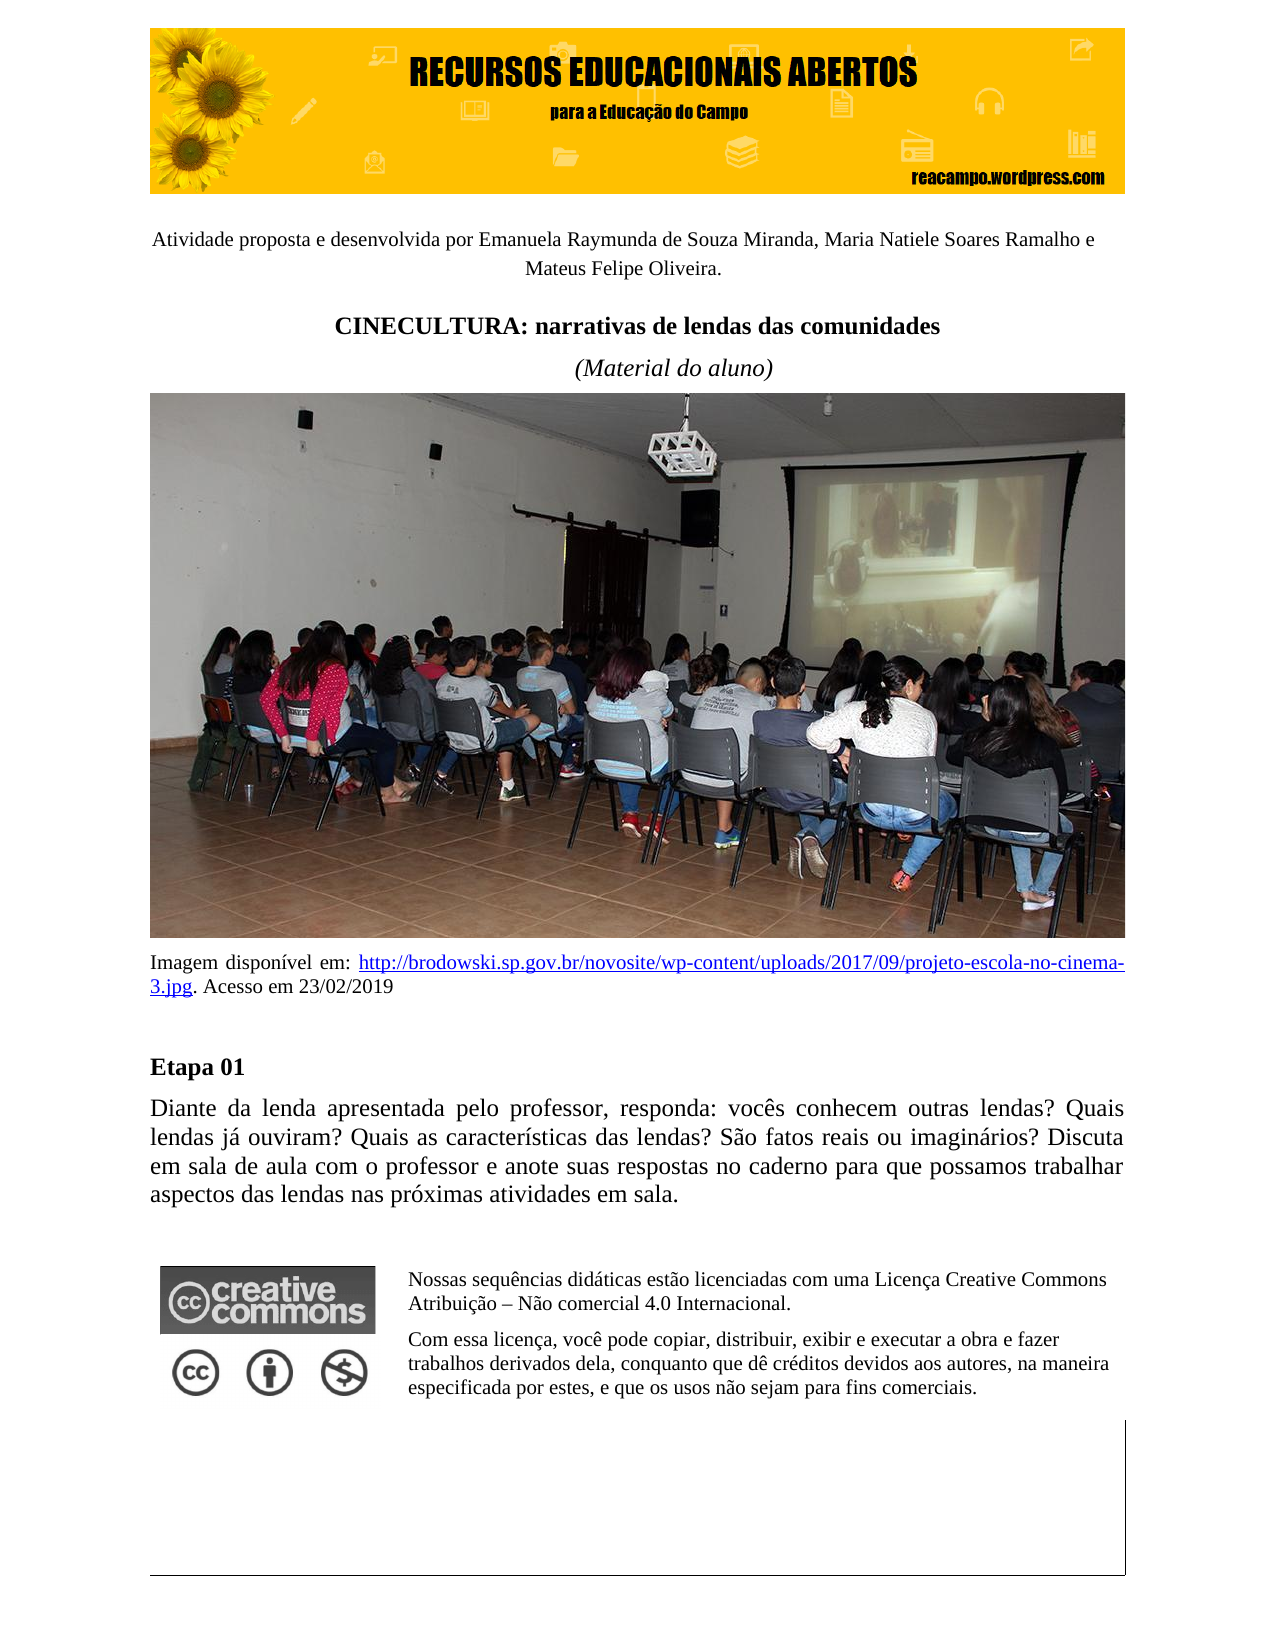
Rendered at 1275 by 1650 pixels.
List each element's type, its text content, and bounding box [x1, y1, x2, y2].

picture [160, 1266, 382, 1409]
text CINECULTURA: narrativas de lendas das comunidades [150, 311, 1125, 340]
text (Material do aluno) [225, 353, 1125, 381]
picture [150, 393, 1125, 938]
text Diante da lenda apresentada pelo professor, responda: vocês conhecem outras lendas? Quais lendas já ouviram? Quais as características das lendas? São fatos reais ou imaginários? Discuta em sala de aula com o professor e anote suas respostas no caderno para que possamos trabalhar aspectos das lendas nas próximas atividades em sala. [150, 1093, 1125, 1208]
text Imagem disponível em: http://brodowski.sp.gov.br/novosite/wp-content/uploads/2017/09/projeto-escola-no-cinema-3.jpg. Acesso em 23/02/2019 [150, 950, 1125, 998]
picture [150, 28, 1125, 194]
text Etapa 01 [150, 1052, 1125, 1081]
